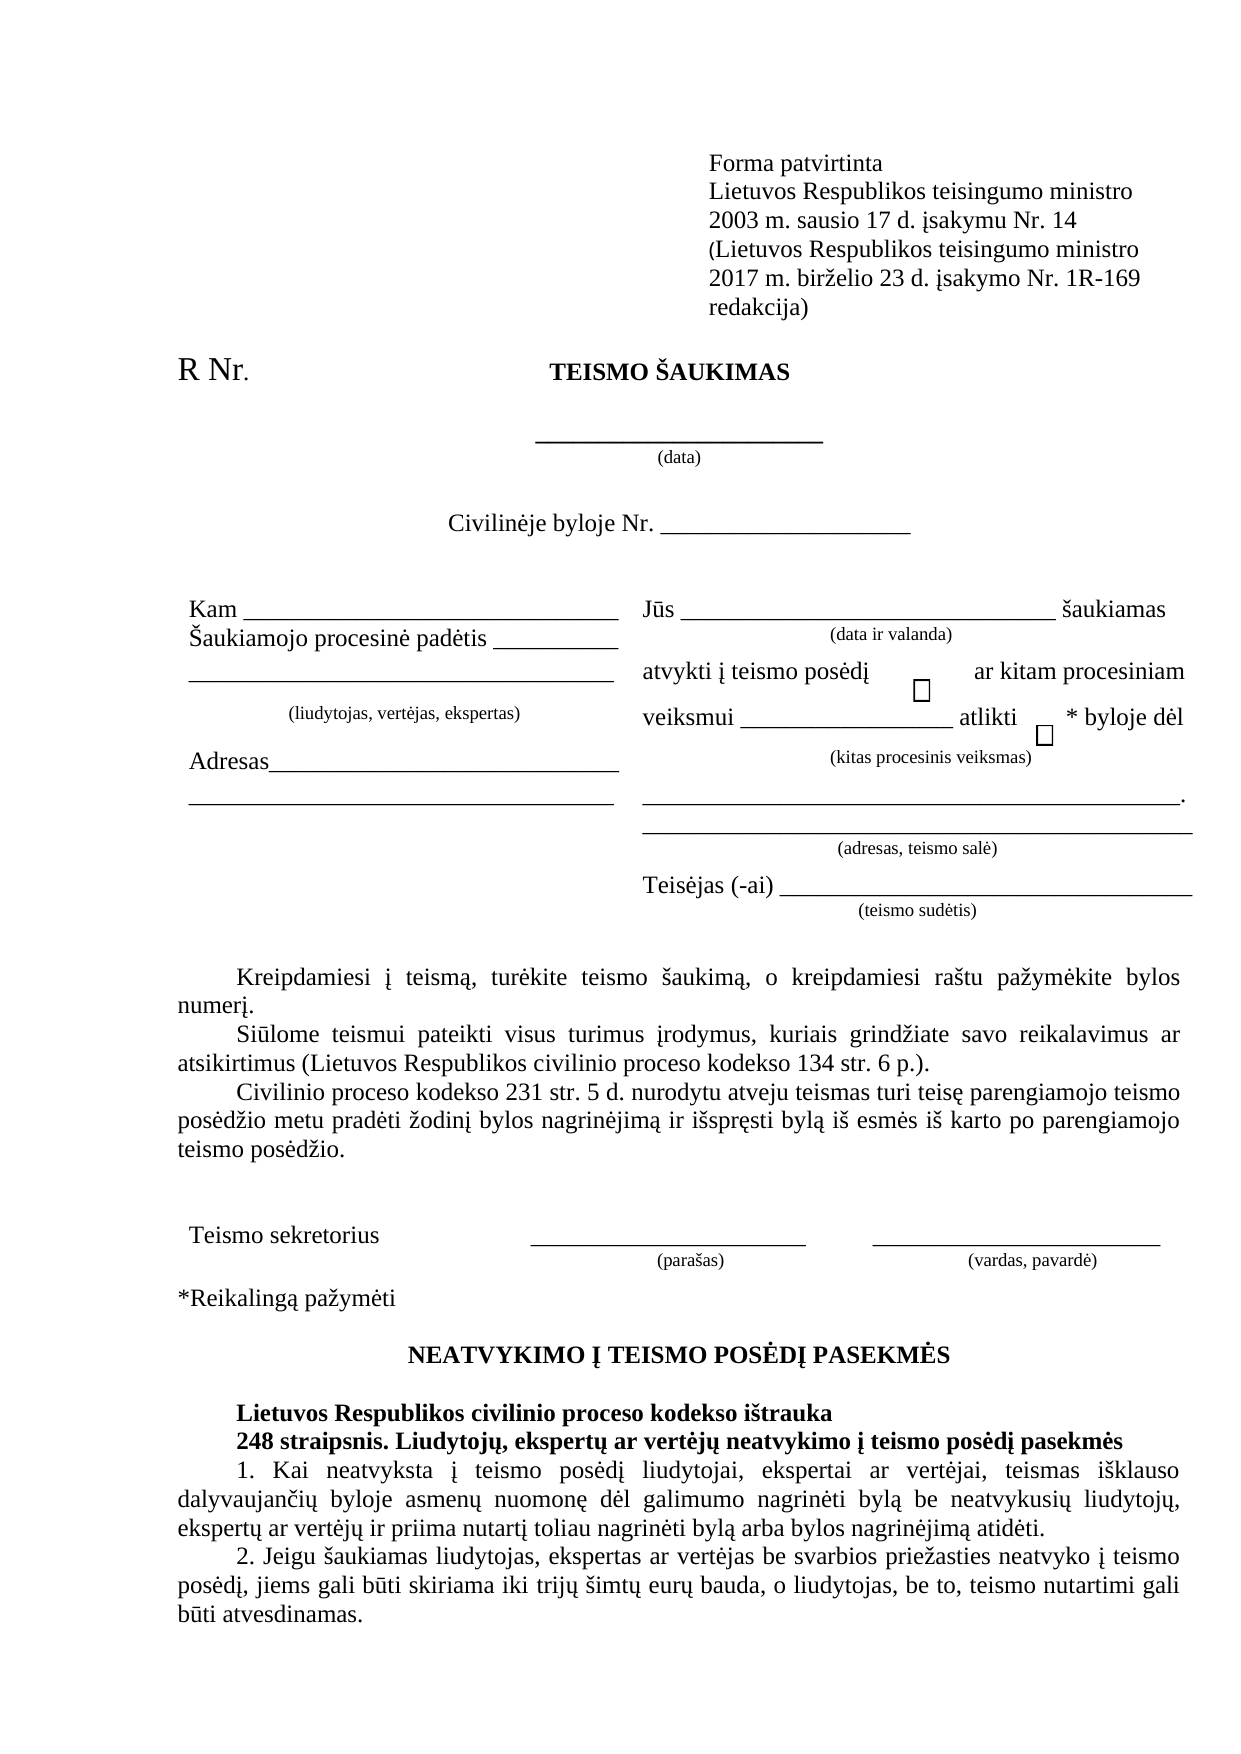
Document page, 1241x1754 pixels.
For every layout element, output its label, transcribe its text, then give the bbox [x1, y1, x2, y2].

text (data) [177, 446, 1181, 479]
text 2017 m. birželio 23 d. įsakymo Nr. 1R-169 [709, 263, 1181, 292]
table_header Kam ______________________________ [177, 594, 631, 623]
text (Lietuvos Respublikos teisingumo ministro [709, 234, 1181, 263]
table_cell (kitas procesinis veiksmas) [631, 746, 1204, 779]
table_cell [177, 808, 631, 837]
table_cell veiksmui _________________ atlikti * byloje dėl [631, 702, 1204, 746]
table_header ______________________ [519, 1220, 861, 1249]
table_header Teismo sekretorius [177, 1220, 519, 1249]
text 2003 m. sausio 17 d. įsakymu Nr. 14 [709, 205, 1181, 234]
table_cell [177, 837, 631, 871]
text R Nr. TEISMO ŠAUKIMAS [177, 350, 1181, 388]
text 1. Kai neatvyksta į teismo posėdį liudytojai, ekspertai ar vertėjai, teismas išklauso dalyvaujančių byloje asmenų nuomonę dėl galimumo nagrinėti bylą be neatvykusių liudytojų, ekspertų ar vertėjų ir priima nutartį toliau nagrinėti bylą arba bylos nagrinėjimą atidėti. [177, 1455, 1181, 1541]
text Civilinėje byloje Nr. ____________________ [177, 508, 1181, 537]
table_cell (data ir valanda) [631, 623, 1204, 656]
table_cell Adresas____________________________ [177, 746, 631, 779]
table_cell [177, 871, 631, 899]
table_cell __________________________________ [177, 780, 631, 808]
text NEATVYKIMO Į TEISMO POSĖDĮ PASEKMĖS [177, 1340, 1181, 1369]
text *Reikalingą pažymėti [177, 1283, 1181, 1311]
table_cell __________________________________ [177, 656, 631, 702]
table_cell (teismo sudėtis) [631, 899, 1204, 933]
table_cell Teisėjas (-ai) _________________________________ [631, 871, 1204, 899]
table_cell [177, 899, 631, 933]
text 248 straipsnis. Liudytojų, ekspertų ar vertėjų neatvykimo į teismo posėdį pasekmės [177, 1426, 1181, 1455]
text Lietuvos Respublikos civilinio proceso kodekso ištrauka [177, 1398, 1181, 1426]
table_cell [177, 1249, 519, 1283]
text Civilinio proceso kodekso 231 str. 5 d. nurodytu atveju teismas turi teisę parengiamojo teismo posėdžio metu pradėti žodinį bylos nagrinėjimą ir išspręsti bylą iš esmės iš karto po parengiamojo teismo posėdžio. [177, 1077, 1181, 1163]
table_cell atvykti į teismo posėdį ar kitam procesiniam [631, 656, 1204, 702]
text Kreipdamiesi į teismą, turėkite teismo šaukimą, o kreipdamiesi raštu pažymėkite bylos numerį. [177, 962, 1181, 1019]
table_cell (adresas, teismo salė) [631, 837, 1204, 871]
table_cell Šaukiamojo procesinė padėtis __________ [177, 623, 631, 656]
text 2. Jeigu šaukiamas liudytojas, ekspertas ar vertėjas be svarbios priežasties neatvyko į teismo posėdį, jiems gali būti skiriama iki trijų šimtų eurų bauda, o liudytojas, be to, teismo nutartimi gali būti atvesdinamas. [177, 1541, 1181, 1628]
table_cell ___________________________________________. [631, 780, 1204, 808]
text redakcija) [709, 292, 1181, 321]
text _______________________ [177, 417, 1181, 446]
table_cell (parašas) [519, 1249, 861, 1283]
text Siūlome teismui pateikti visus turimus įrodymus, kuriais grindžiate savo reikalavimus ar atsikirtimus (Lietuvos Respublikos civilinio proceso kodekso 134 str. 6 p.). [177, 1019, 1181, 1077]
table_header Jūs ______________________________ šaukiamas [631, 594, 1204, 623]
text Lietuvos Respublikos teisingumo ministro [709, 176, 1181, 205]
table_cell (liudytojas, vertėjas, ekspertas) [177, 702, 631, 746]
text Forma patvirtinta [709, 148, 1181, 176]
table_cell (vardas, pavardė) [861, 1249, 1204, 1283]
table_cell ____________________________________________ [631, 808, 1204, 837]
table_header _______________________ [861, 1220, 1204, 1249]
